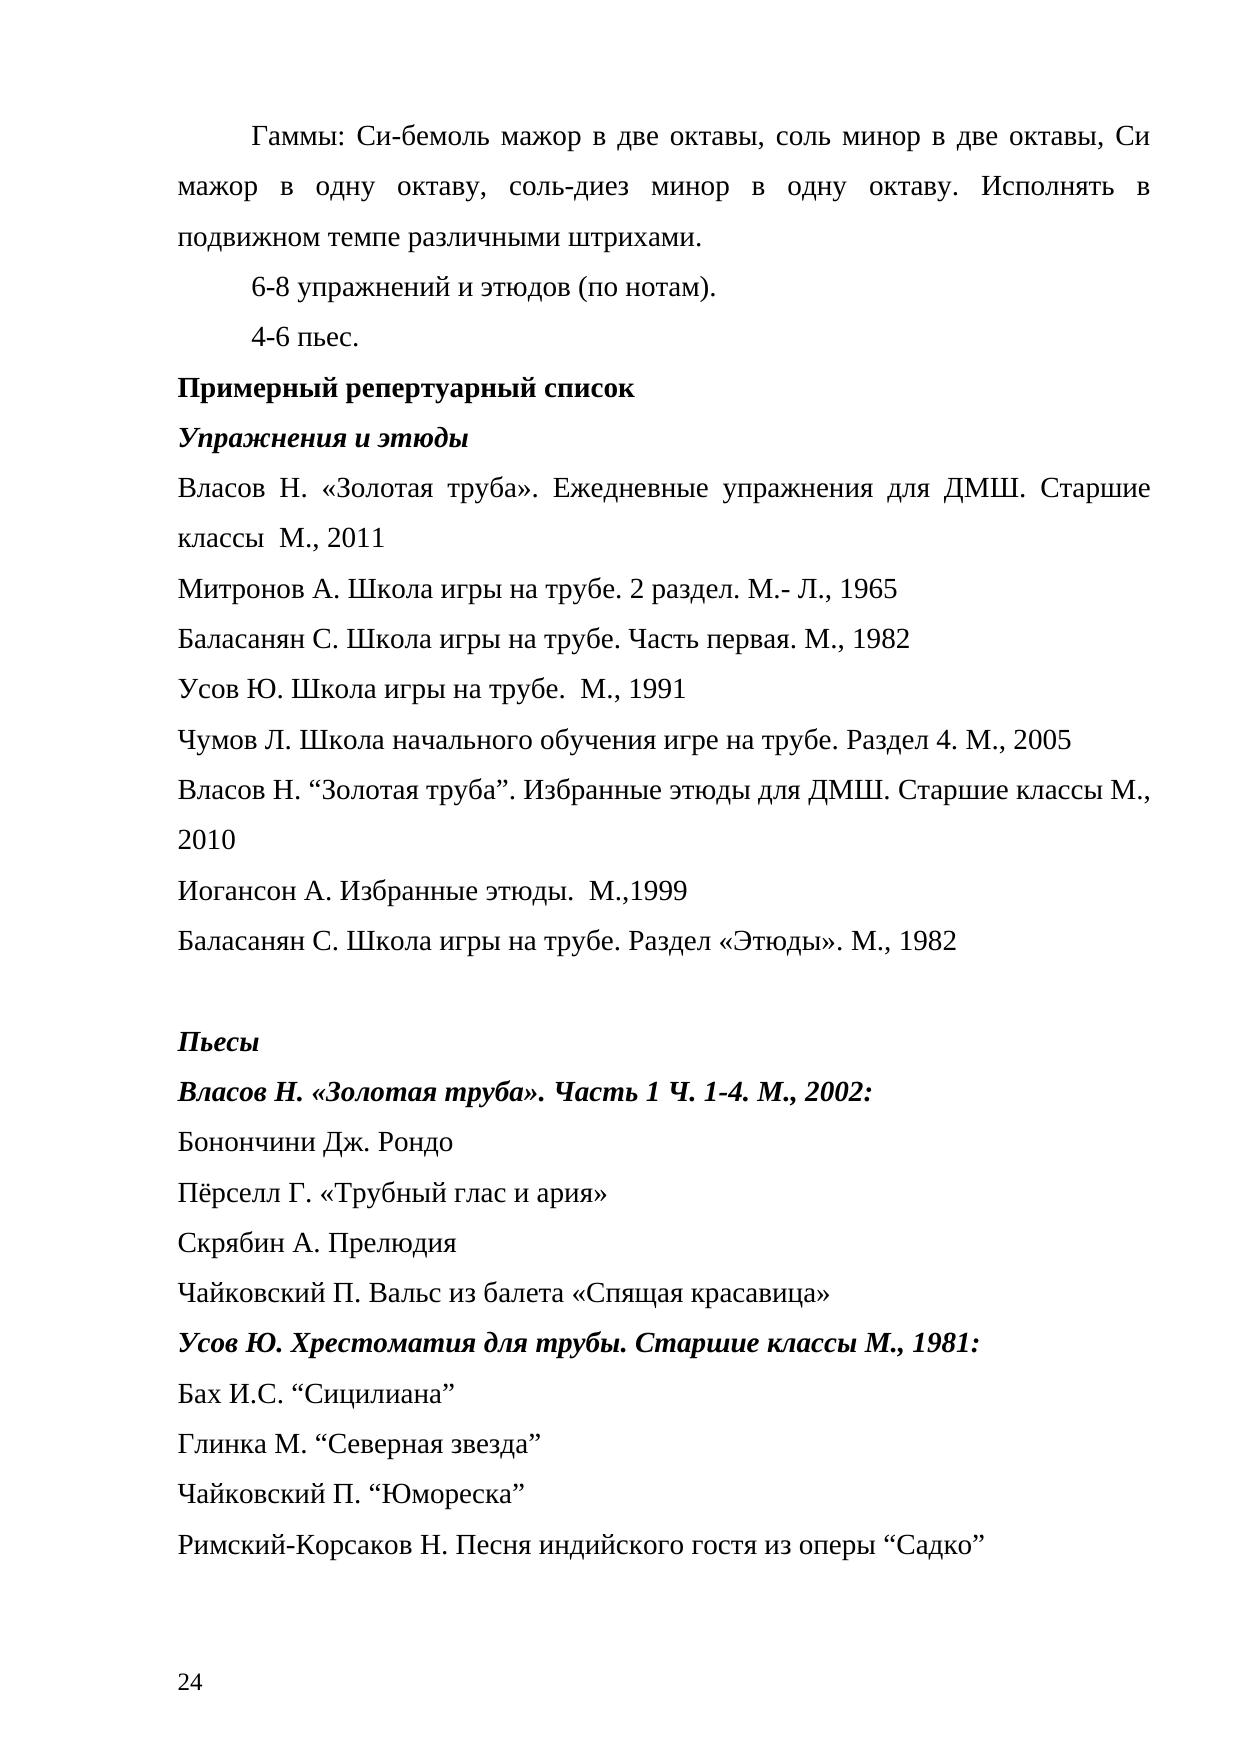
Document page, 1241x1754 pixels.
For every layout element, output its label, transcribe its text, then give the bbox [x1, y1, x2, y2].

text Иогансон А. Избранные этюды. М.,1999 [177, 873, 1152, 906]
text Примерный репертуарный список [177, 370, 1152, 403]
text Римский-Корсаков Н. Песня индийского гостя из оперы “Садко” [177, 1527, 1152, 1560]
text Гаммы: Си-бемоль мажор в две октавы, соль минор в две октавы, Си мажор в одну октаву, соль-диез минор в одну октаву. Исполнять в подвижном темпе различными штрихами. [177, 118, 1152, 252]
text Скрябин А. Прелюдия [177, 1225, 1152, 1258]
text Чумов Л. Школа начального обучения игре на трубе. Раздел 4. М., 2005 [177, 722, 1152, 755]
text Чайковский П. Вальс из балета «Спящая красавица» [177, 1275, 1152, 1309]
text Баласанян С. Школа игры на трубе. Часть первая. М., 1982 [177, 621, 1152, 655]
text Усов Ю. Хрестоматия для трубы. Старшие классы М., 1981: [177, 1326, 1152, 1359]
text Глинка М. “Северная звезда” [177, 1426, 1152, 1460]
text Власов Н. “Золотая труба”. Избранные этюды для ДМШ. Старшие классы М., 2010 [177, 772, 1152, 856]
text Власов Н. «Золотая труба». Часть 1 Ч. 1-4. М., 2002: [177, 1074, 1152, 1108]
text 6-8 упражнений и этюдов (по нотам). [177, 269, 1152, 303]
text Упражнения и этюды [177, 420, 1152, 453]
text Пьесы [177, 1024, 1152, 1057]
text Власов Н. «Золотая труба». Ежедневные упражнения для ДМШ. Старшие классы М., 2011 [177, 470, 1152, 554]
text Усов Ю. Школа игры на трубе. М., 1991 [177, 672, 1152, 705]
text Баласанян С. Школа игры на трубе. Раздел «Этюды». М., 1982 [177, 923, 1152, 957]
text 4-6 пьес. [177, 319, 1152, 353]
text Пёрселл Г. «Трубный глас и ария» [177, 1175, 1152, 1208]
text Митронов А. Школа игры на трубе. 2 раздел. М.- Л., 1965 [177, 571, 1152, 604]
text Бонончини Дж. Рондо [177, 1124, 1152, 1158]
text Бах И.С. “Сицилиана” [177, 1376, 1152, 1409]
text Чайковский П. “Юмореска” [177, 1477, 1152, 1510]
